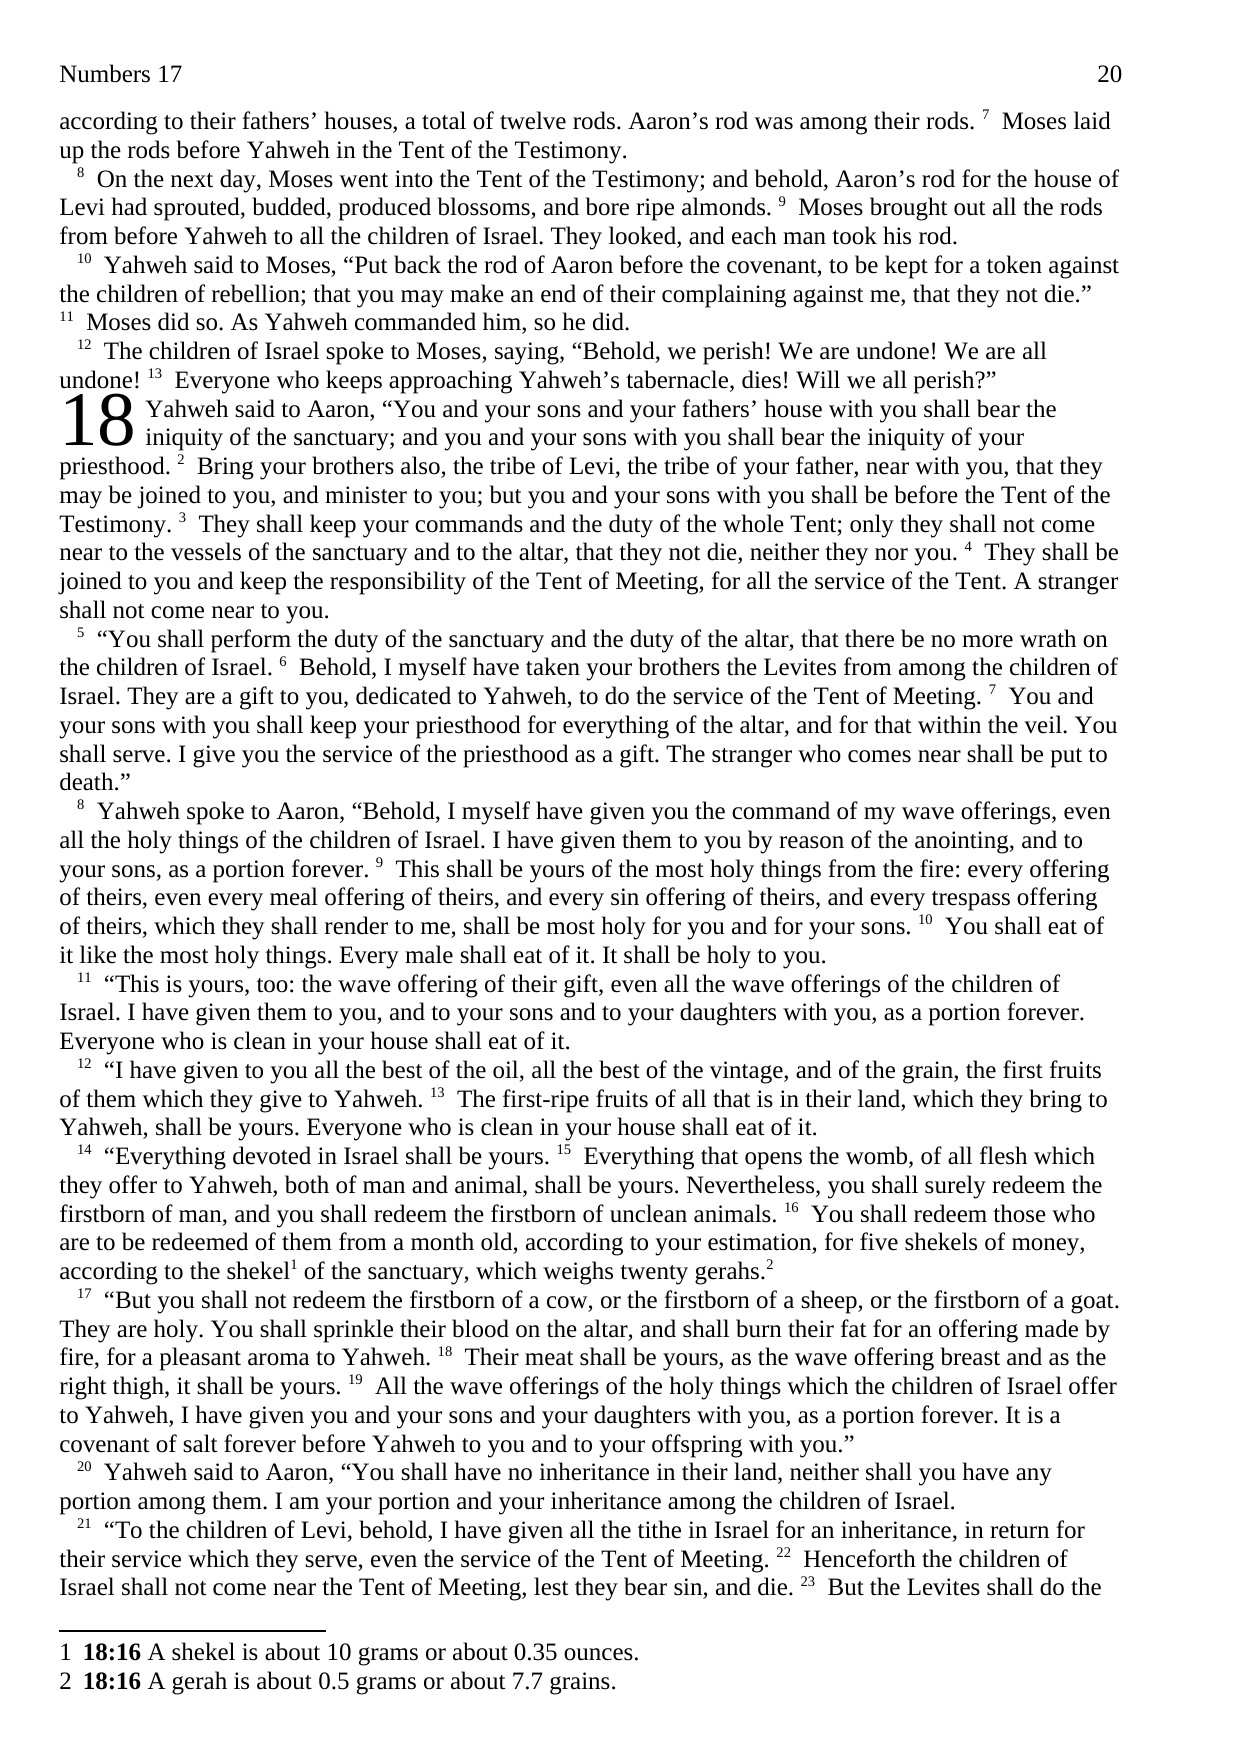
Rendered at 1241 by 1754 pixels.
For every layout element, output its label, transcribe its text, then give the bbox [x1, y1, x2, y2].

text 18:16 A gerah is about 0.5 grams or about 7.7 grains. [59, 1666, 1122, 1695]
text 18Yahweh said to Aaron, “You and your sons and your fathers’ house with you shall bear the iniquity of the sanctuary; and you and your sons with you shall bear the iniquity of your priesthood. 2 Bring your brothers also, the tribe of Levi, the tribe of your father, near with you, that they may be joined to you, and minister to you; but you and your sons with you shall be before the Tent of the Testimony. 3 They shall keep your commands and the duty of the whole Tent; only they shall not come near to the vessels of the sanctuary and to the altar, that they not die, neither they nor you. 4 They shall be joined to you and keep the responsibility of the Tent of Meeting, for all the service of the Tent. A stranger shall not come near to you. [59, 394, 1122, 624]
text 12 “I have given to you all the best of the oil, all the best of the vintage, and of the grain, the first fruits of them which they give to Yahweh. 13 The first-ripe fruits of all that is in their land, which they bring to Yahweh, shall be yours. Everyone who is clean in your house shall eat of it. [59, 1055, 1122, 1141]
text 8 On the next day, Moses went into the Tent of the Testimony; and behold, Aaron’s rod for the house of Levi had sprouted, budded, produced blossoms, and bore ripe almonds. 9 Moses brought out all the rods from before Yahweh to all the children of Israel. They looked, and each man took his rod. [59, 164, 1122, 250]
text 17 “But you shall not redeem the firstborn of a cow, or the firstborn of a sheep, or the firstborn of a goat. They are holy. You shall sprinkle their blood on the altar, and shall burn their fat for an offering made by fire, for a pleasant aroma to Yahweh. 18 Their meat shall be yours, as the wave offering breast and as the right thigh, it shall be yours. 19 All the wave offerings of the holy things which the children of Israel offer to Yahweh, I have given you and your sons and your daughters with you, as a portion forever. It is a covenant of salt forever before Yahweh to you and to your offspring with you.” [59, 1285, 1122, 1457]
text 21 “To the children of Levi, behold, I have given all the tithe in Israel for an inheritance, in return for their service which they serve, even the service of the Tent of Meeting. 22 Henceforth the children of Israel shall not come near the Tent of Meeting, lest they bear sin, and die. 23 But the Levites shall do the [59, 1515, 1122, 1601]
text 11 “This is yours, too: the wave offering of their gift, even all the wave offerings of the children of Israel. I have given them to you, and to your sons and to your daughters with you, as a portion forever. Everyone who is clean in your house shall eat of it. [59, 969, 1122, 1055]
text according to their fathers’ houses, a total of twelve rods. Aaron’s rod was among their rods. 7 Moses laid up the rods before Yahweh in the Tent of the Testimony. [59, 106, 1122, 164]
text 20 Yahweh said to Aaron, “You shall have no inheritance in their land, neither shall you have any portion among them. I am your portion and your inheritance among the children of Israel. [59, 1457, 1122, 1515]
text 12 The children of Israel spoke to Moses, saying, “Behold, we perish! We are undone! We are all undone! 13 Everyone who keeps approaching Yahweh’s tabernacle, dies! Will we all perish?” [59, 336, 1122, 394]
text 18:16 A shekel is about 10 grams or about 0.35 ounces. [59, 1637, 1122, 1666]
text 14 “Everything devoted in Israel shall be yours. 15 Everything that opens the womb, of all flesh which they offer to Yahweh, both of man and animal, shall be yours. Nevertheless, you shall surely redeem the firstborn of man, and you shall redeem the firstborn of unclean animals. 16 You shall redeem those who are to be redeemed of them from a month old, according to your estimation, for five shekels of money, according to the shekel of the sanctuary, which weighs twenty gerahs. [59, 1141, 1122, 1285]
text 10 Yahweh said to Moses, “Put back the rod of Aaron before the covenant, to be kept for a token against the children of rebellion; that you may make an end of their complaining against me, that they not die.” 11 Moses did so. As Yahweh commanded him, so he did. [59, 250, 1122, 336]
text 5 “You shall perform the duty of the sanctuary and the duty of the altar, that there be no more wrath on the children of Israel. 6 Behold, I myself have taken your brothers the Levites from among the children of Israel. They are a gift to you, dedicated to Yahweh, to do the service of the Tent of Meeting. 7 You and your sons with you shall keep your priesthood for everything of the altar, and for that within the veil. You shall serve. I give you the service of the priesthood as a gift. The stranger who comes near shall be put to death.” [59, 624, 1122, 796]
text 8 Yahweh spoke to Aaron, “Behold, I myself have given you the command of my wave offerings, even all the holy things of the children of Israel. I have given them to you by reason of the anointing, and to your sons, as a portion forever. 9 This shall be yours of the most holy things from the fire: every offering of theirs, even every meal offering of theirs, and every sin offering of theirs, and every trespass offering of theirs, which they shall render to me, shall be most holy for you and for your sons. 10 You shall eat of it like the most holy things. Every male shall eat of it. It shall be holy to you. [59, 796, 1122, 969]
